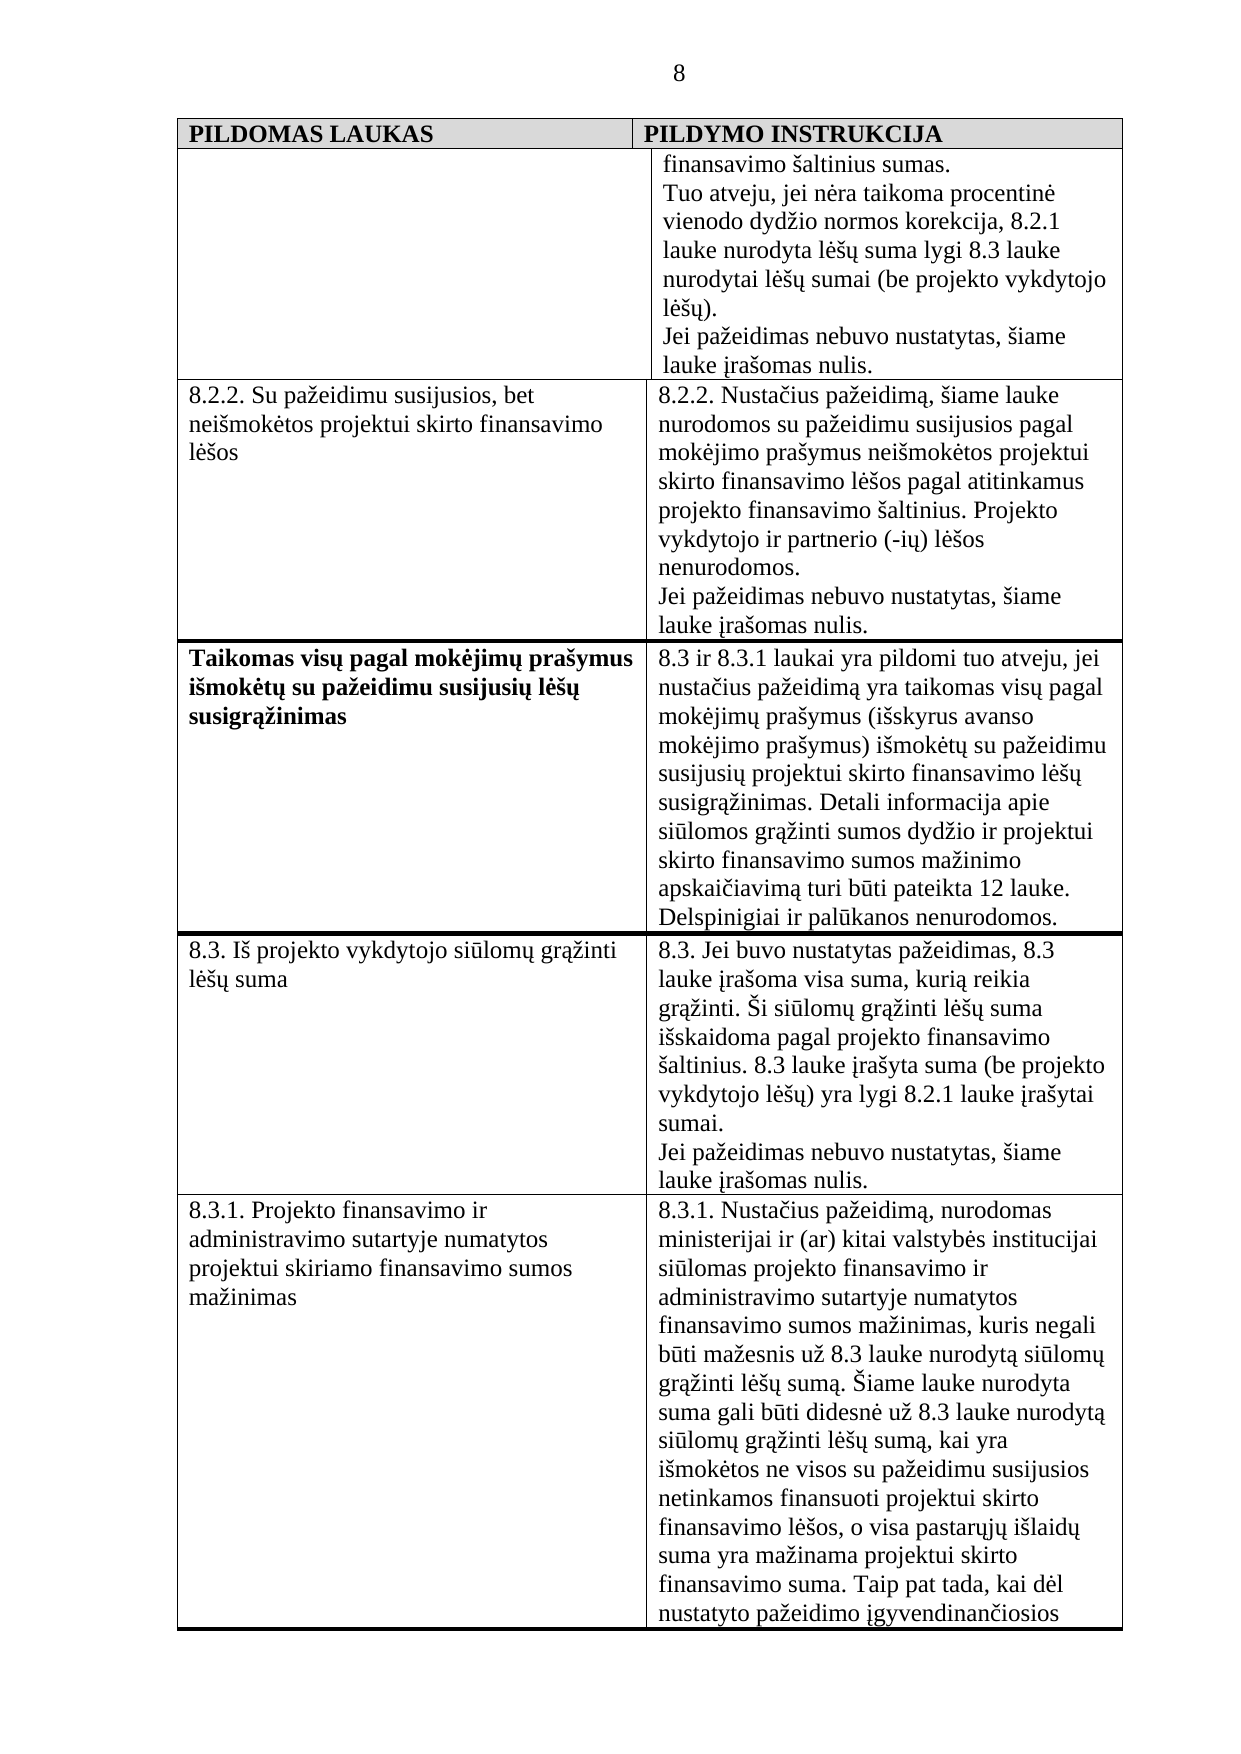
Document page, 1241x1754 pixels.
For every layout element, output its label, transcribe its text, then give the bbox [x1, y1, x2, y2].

table_header PILDOMAS LAUKAS [178, 119, 632, 148]
table_cell finansavimo šaltinius sumas. Tuo atveju, jei nėra taikoma procentinė vienodo dydžio normos korekcija, 8.2.1 lauke nurodyta lėšų suma lygi 8.3 lauke nurodytai lėšų sumai (be projekto vykdytojo lėšų). Jei pažeidimas nebuvo nustatytas, šiame lauke įrašomas nulis. [652, 149, 1122, 379]
table_cell Taikomas visų pagal mokėjimų prašymus išmokėtų su pažeidimu susijusių lėšų susigrąžinimas [178, 643, 646, 931]
table_cell 8.3. Iš projekto vykdytojo siūlomų grąžinti lėšų suma [178, 936, 646, 1194]
table_header PILDYMO INSTRUKCIJA [633, 119, 1122, 148]
table_cell 8.3.1. Projekto finansavimo ir administravimo sutartyje numatytos projektui skiriamo finansavimo sumos mažinimas [178, 1195, 646, 1627]
table_cell [178, 149, 651, 379]
table_cell 8.3 ir 8.3.1 laukai yra pildomi tuo atveju, jei nustačius pažeidimą yra taikomas visų pagal mokėjimų prašymus (išskyrus avanso mokėjimo prašymus) išmokėtų su pažeidimu susijusių projektui skirto finansavimo lėšų susigrąžinimas. Detali informacija apie siūlomos grąžinti sumos dydžio ir projektui skirto finansavimo sumos mažinimo apskaičiavimą turi būti pateikta 12 lauke. Delspinigiai ir palūkanos nenurodomos. [647, 643, 1122, 931]
table_cell 8.2.2. Nustačius pažeidimą, šiame lauke nurodomos su pažeidimu susijusios pagal mokėjimo prašymus neišmokėtos projektui skirto finansavimo lėšos pagal atitinkamus projekto finansavimo šaltinius. Projekto vykdytojo ir partnerio (-ių) lėšos nenurodomos. Jei pažeidimas nebuvo nustatytas, šiame lauke įrašomas nulis. [647, 380, 1122, 639]
table_cell 8.3.1. Nustačius pažeidimą, nurodomas ministerijai ir (ar) kitai valstybės institucijai siūlomas projekto finansavimo ir administravimo sutartyje numatytos finansavimo sumos mažinimas, kuris negali būti mažesnis už 8.3 lauke nurodytą siūlomų grąžinti lėšų sumą. Šiame lauke nurodyta suma gali būti didesnė už 8.3 lauke nurodytą siūlomų grąžinti lėšų sumą, kai yra išmokėtos ne visos su pažeidimu susijusios netinkamos finansuoti projektui skirto finansavimo lėšos, o visa pastarųjų išlaidų suma yra mažinama projektui skirto finansavimo suma. Taip pat tada, kai dėl nustatyto pažeidimo įgyvendinančiosios [647, 1195, 1122, 1627]
table_cell 8.3. Jei buvo nustatytas pažeidimas, 8.3 lauke įrašoma visa suma, kurią reikia grąžinti. Ši siūlomų grąžinti lėšų suma išskaidoma pagal projekto finansavimo šaltinius. 8.3 lauke įrašyta suma (be projekto vykdytojo lėšų) yra lygi 8.2.1 lauke įrašytai sumai. Jei pažeidimas nebuvo nustatytas, šiame lauke įrašomas nulis. [647, 936, 1122, 1194]
table_cell 8.2.2. Su pažeidimu susijusios, bet neišmokėtos projektui skirto finansavimo lėšos [178, 380, 646, 639]
